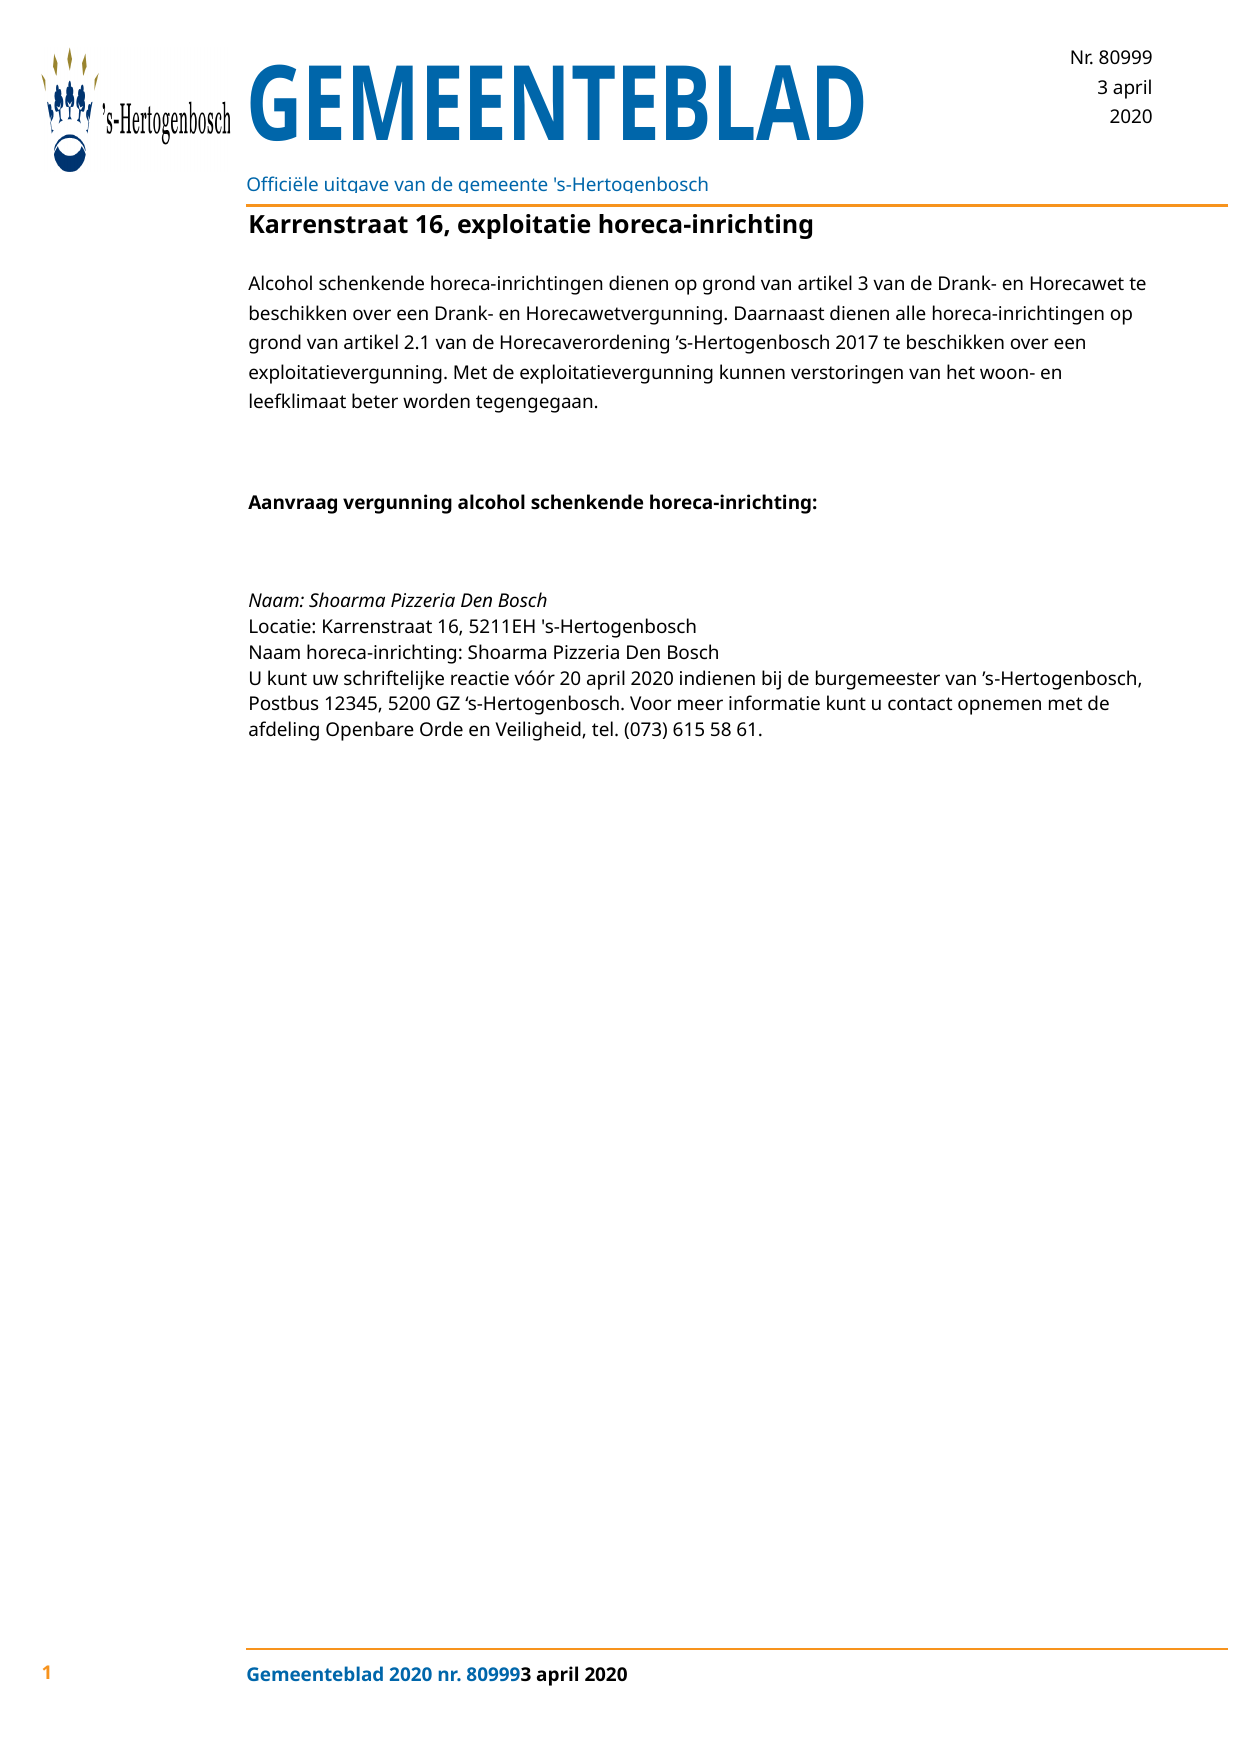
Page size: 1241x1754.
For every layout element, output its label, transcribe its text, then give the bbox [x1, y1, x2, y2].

text Locatie: Karrenstraat 16, 5211EH 's-Hertogenbosch [248, 613, 1152, 639]
picture [41, 47, 231, 172]
text Naam horeca-inrichting: Shoarma Pizzeria Den Bosch [248, 639, 1152, 665]
text Alcohol schenkende horeca-inrichtingen dienen op grond van artikel 3 van de Drank- en Horecawet te beschikken over een Drank- en Horecawetvergunning. Daarnaast dienen alle horeca-inrichtingen op grond van artikel 2.1 van de Horecaverordening ’s-Hertogenbosch 2017 te beschikken over een exploitatievergunning. Met de exploitatievergunning kunnen verstoringen van het woon- en leefklimaat beter worden tegengegaan. [248, 270, 1152, 414]
text Naam: Shoarma Pizzeria Den Bosch [248, 588, 1152, 613]
text Karrenstraat 16, exploitatie horeca-inrichting [248, 207, 1152, 241]
text Aanvraag vergunning alcohol schenkende horeca-inrichting: [248, 489, 1152, 515]
text U kunt uw schriftelijke reactie vóór 20 april 2020 indienen bij de burgemeester van ’s‑Hertogenbosch, Postbus 12345, 5200 GZ ‘s-Hertogenbosch. Voor meer informatie kunt u contact opnemen met de afdeling Openbare Orde en Veiligheid, tel. (073) 615 58 61. [248, 665, 1152, 742]
